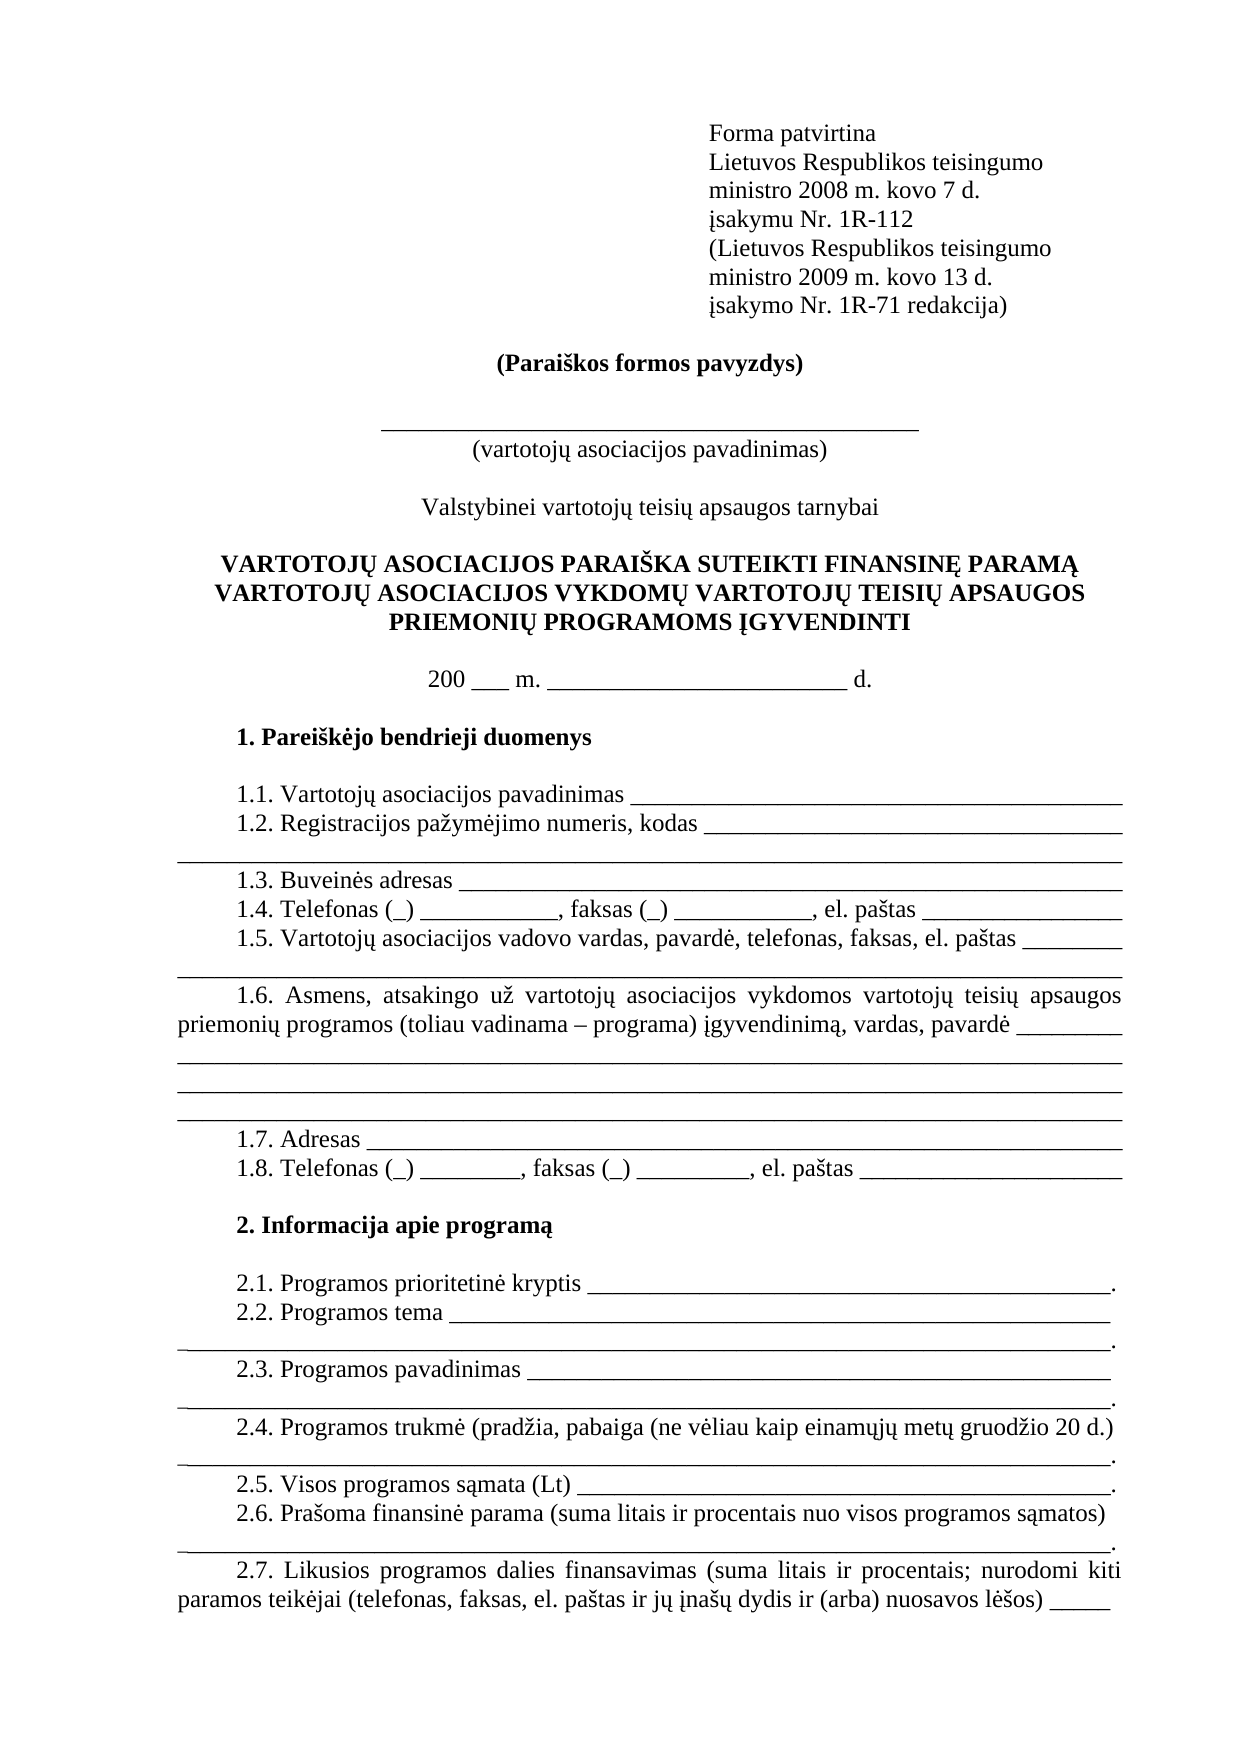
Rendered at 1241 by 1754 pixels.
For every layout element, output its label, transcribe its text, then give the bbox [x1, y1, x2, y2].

text _ [177, 952, 1122, 977]
text 1.6. Asmens, atsakingo už vartotojų asociacijos vykdomos vartotojų teisių apsaugos priemonių programos (toliau vadinama – programa) įgyvendinimą, vardas, pavardė [177, 981, 1122, 1038]
text _ . [177, 1441, 1122, 1469]
text 2.4. Programos trukmė (pradžia, pabaiga (ne vėliau kaip einamųjų metų gruodžio 20 d.) [177, 1412, 1122, 1441]
text _ [177, 1096, 1122, 1120]
text 1.3. Buveinės adresas [177, 866, 1122, 894]
text 2.7. Likusios programos dalies finansavimas (suma litais ir procentais; nurodomi kiti paramos teikėjai (telefonas, faksas, el. paštas ir jų įnašų dydis ir (arba) nuosavos lėšos) [177, 1556, 1122, 1613]
text 2.2. Programos tema [177, 1297, 1122, 1326]
text VARTOTOJŲ ASOCIACIJOS PARAIŠKA SUTEIKTI FINANSINĘ PARAMĄ VARTOTOJŲ ASOCIACIJOS VYKDOMŲ VARTOTOJŲ TEISIŲ APSAUGOS PRIEMONIŲ PROGRAMOMS ĮGYVENDINTI [177, 549, 1122, 636]
text 1.8. Telefonas (_) ________, faksas (_) _________, el. paštas [177, 1153, 1122, 1182]
text _ . [177, 1383, 1122, 1412]
text ministro 2009 m. kovo 13 d. [177, 262, 1122, 291]
text (Paraiškos formos pavyzdys) [177, 348, 1122, 377]
text 2. Informacija apie programą [177, 1211, 1122, 1239]
text (Lietuvos Respublikos teisingumo [177, 233, 1122, 262]
text įsakymu Nr. 1R-112 [177, 204, 1122, 233]
text 2.5. Visos programos sąmata (Lt) . [177, 1469, 1122, 1498]
text _ [177, 1067, 1122, 1092]
text 200 ___ m. ________________________ d. [177, 664, 1122, 693]
text įsakymo Nr. 1R-71 redakcija) [177, 291, 1122, 319]
text 1.7. Adresas [177, 1124, 1122, 1153]
text Valstybinei vartotojų teisių apsaugos tarnybai [177, 492, 1122, 521]
text _ [177, 1038, 1122, 1063]
text Lietuvos Respublikos teisingumo [177, 147, 1122, 176]
text _ . [177, 1527, 1122, 1556]
text ___________________________________________ [177, 406, 1122, 434]
text 1.1. Vartotojų asociacijos pavadinimas [177, 779, 1122, 808]
text 2.1. Programos prioritetinė kryptis . [177, 1268, 1122, 1297]
text ministro 2008 m. kovo 7 d. [177, 176, 1122, 204]
text 2.6. Prašoma finansinė parama (suma litais ir procentais nuo visos programos sąmatos) [177, 1498, 1122, 1527]
text Forma patvirtina [709, 118, 1122, 147]
text 1. Pareiškėjo bendrieji duomenys [177, 722, 1122, 751]
text 1.4. Telefonas (_) ___________, faksas (_) ___________, el. paštas [177, 894, 1122, 923]
text 1.5. Vartotojų asociacijos vadovo vardas, pavardė, telefonas, faksas, el. paštas [177, 923, 1122, 952]
text _ [177, 837, 1122, 862]
text (vartotojų asociacijos pavadinimas) [177, 434, 1122, 463]
text 2.3. Programos pavadinimas [177, 1354, 1122, 1383]
text _ . [177, 1326, 1122, 1354]
text 1.2. Registracijos pažymėjimo numeris, kodas [177, 808, 1122, 837]
